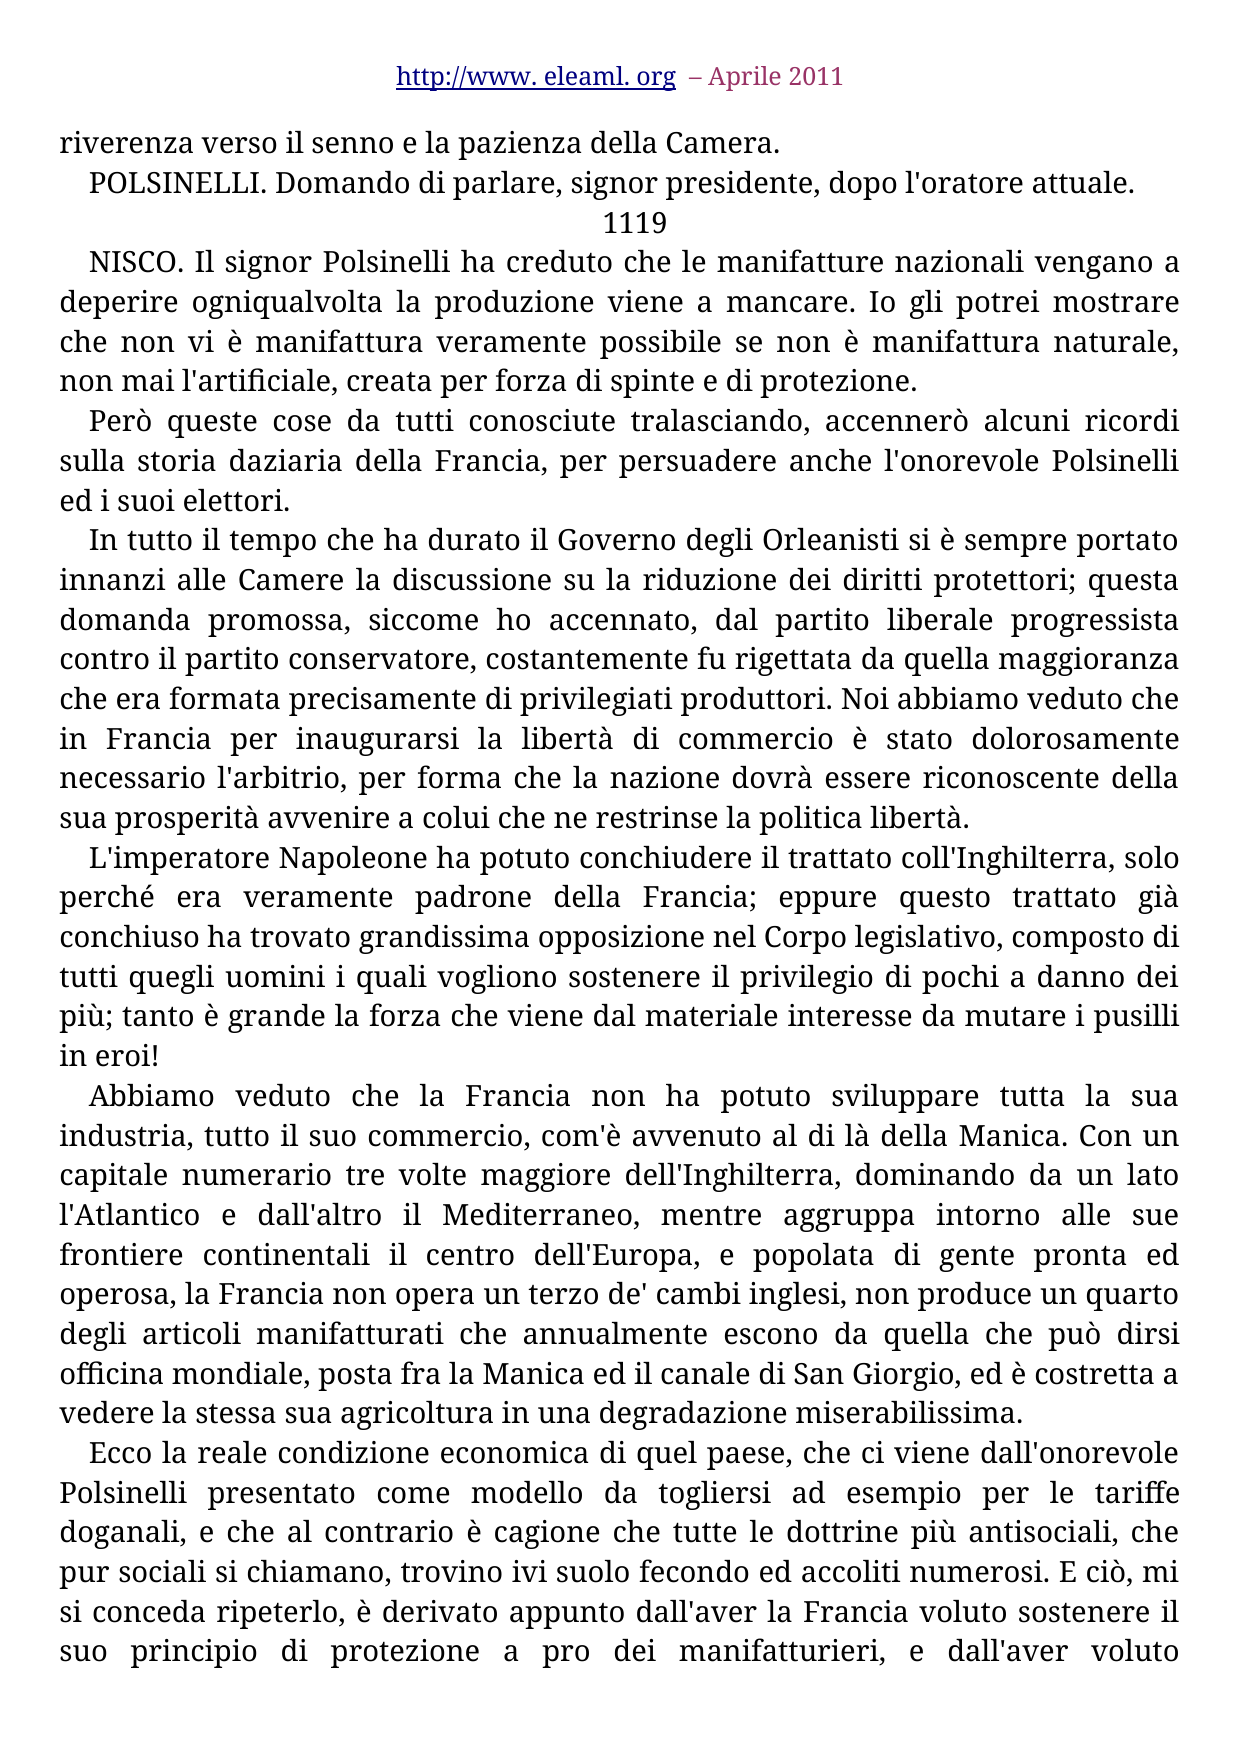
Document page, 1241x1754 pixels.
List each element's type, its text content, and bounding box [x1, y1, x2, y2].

text Ecco la reale condizione economica di quel paese, che ci viene dall'onorevole Polsinelli presentato come modello da togliersi ad esempio per le tariffe doganali, e che al contrario è cagione che tutte le dottrine più antisociali, che pur sociali si chiamano, trovino ivi suolo fecondo ed accoliti numerosi. E ciò, mi si conceda ripeterlo, è derivato appunto dall'aver la Francia voluto sostenere il suo principio di protezione a pro dei manifatturieri, e dall'aver voluto [59, 1432, 1181, 1670]
text L'imperatore Napoleone ha potuto conchiudere il trattato coll'Inghilterra, solo perché era veramente padrone della Francia; eppure questo trattato già conchiuso ha trovato grandissima opposizione nel Corpo legislativo, composto di tutti quegli uomini i quali vogliono sostenere il privilegio di pochi a danno dei più; tanto è grande la forza che viene dal materiale interesse da mutare i pusilli in eroi! [59, 837, 1181, 1075]
text POLSINELLI. Domando di parlare, signor presidente, dopo l'oratore attuale. [59, 162, 1181, 202]
text In tutto il tempo che ha durato il Governo degli Orleanisti si è sempre portato innanzi alle Camere la discussione su la riduzione dei diritti protettori; questa domanda promossa, siccome ho accennato, dal partito liberale progressista contro il partito conservatore, costantemente fu rigettata da quella maggioranza che era formata precisamente di privilegiati produttori. Noi abbiamo veduto che in Francia per inaugurarsi la libertà di commercio è stato dolorosamente necessario l'arbitrio, per forma che la nazione dovrà essere riconoscente della sua prosperità avvenire a colui che ne restrinse la politica libertà. [59, 519, 1181, 837]
text NISCO. Il signor Polsinelli ha creduto che le manifatture nazionali vengano a deperire ogniqualvolta la produzione viene a mancare. Io gli potrei mostrare che non vi è manifattura veramente possibile se non è manifattura naturale, non mai l'artificiale, creata per forza di spinte e di protezione. [59, 242, 1181, 400]
text 1119 [59, 202, 1181, 242]
text Abbiamo veduto che la Francia non ha potuto sviluppare tutta la sua industria, tutto il suo commercio, com'è avvenuto al di là della Manica. Con un capitale numerario tre volte maggiore dell'Inghilterra, dominando da un lato l'Atlantico e dall'altro il Mediterraneo, mentre aggruppa intorno alle sue frontiere continentali il centro dell'Europa, e popolata di gente pronta ed operosa, la Francia non opera un terzo de' cambi inglesi, non produce un quarto degli articoli manifatturati che annualmente escono da quella che può dirsi officina mondiale, posta fra la Manica ed il canale di San Giorgio, ed è costretta a vedere la stessa sua agricoltura in una degradazione miserabilissima. [59, 1075, 1181, 1432]
text riverenza verso il senno e la pazienza della Camera. [59, 123, 1181, 162]
text Però queste cose da tutti conosciute tralasciando, accennerò alcuni ricordi sulla storia daziaria della Francia, per persuadere anche l'onorevole Polsinelli ed i suoi elettori. [59, 400, 1181, 519]
